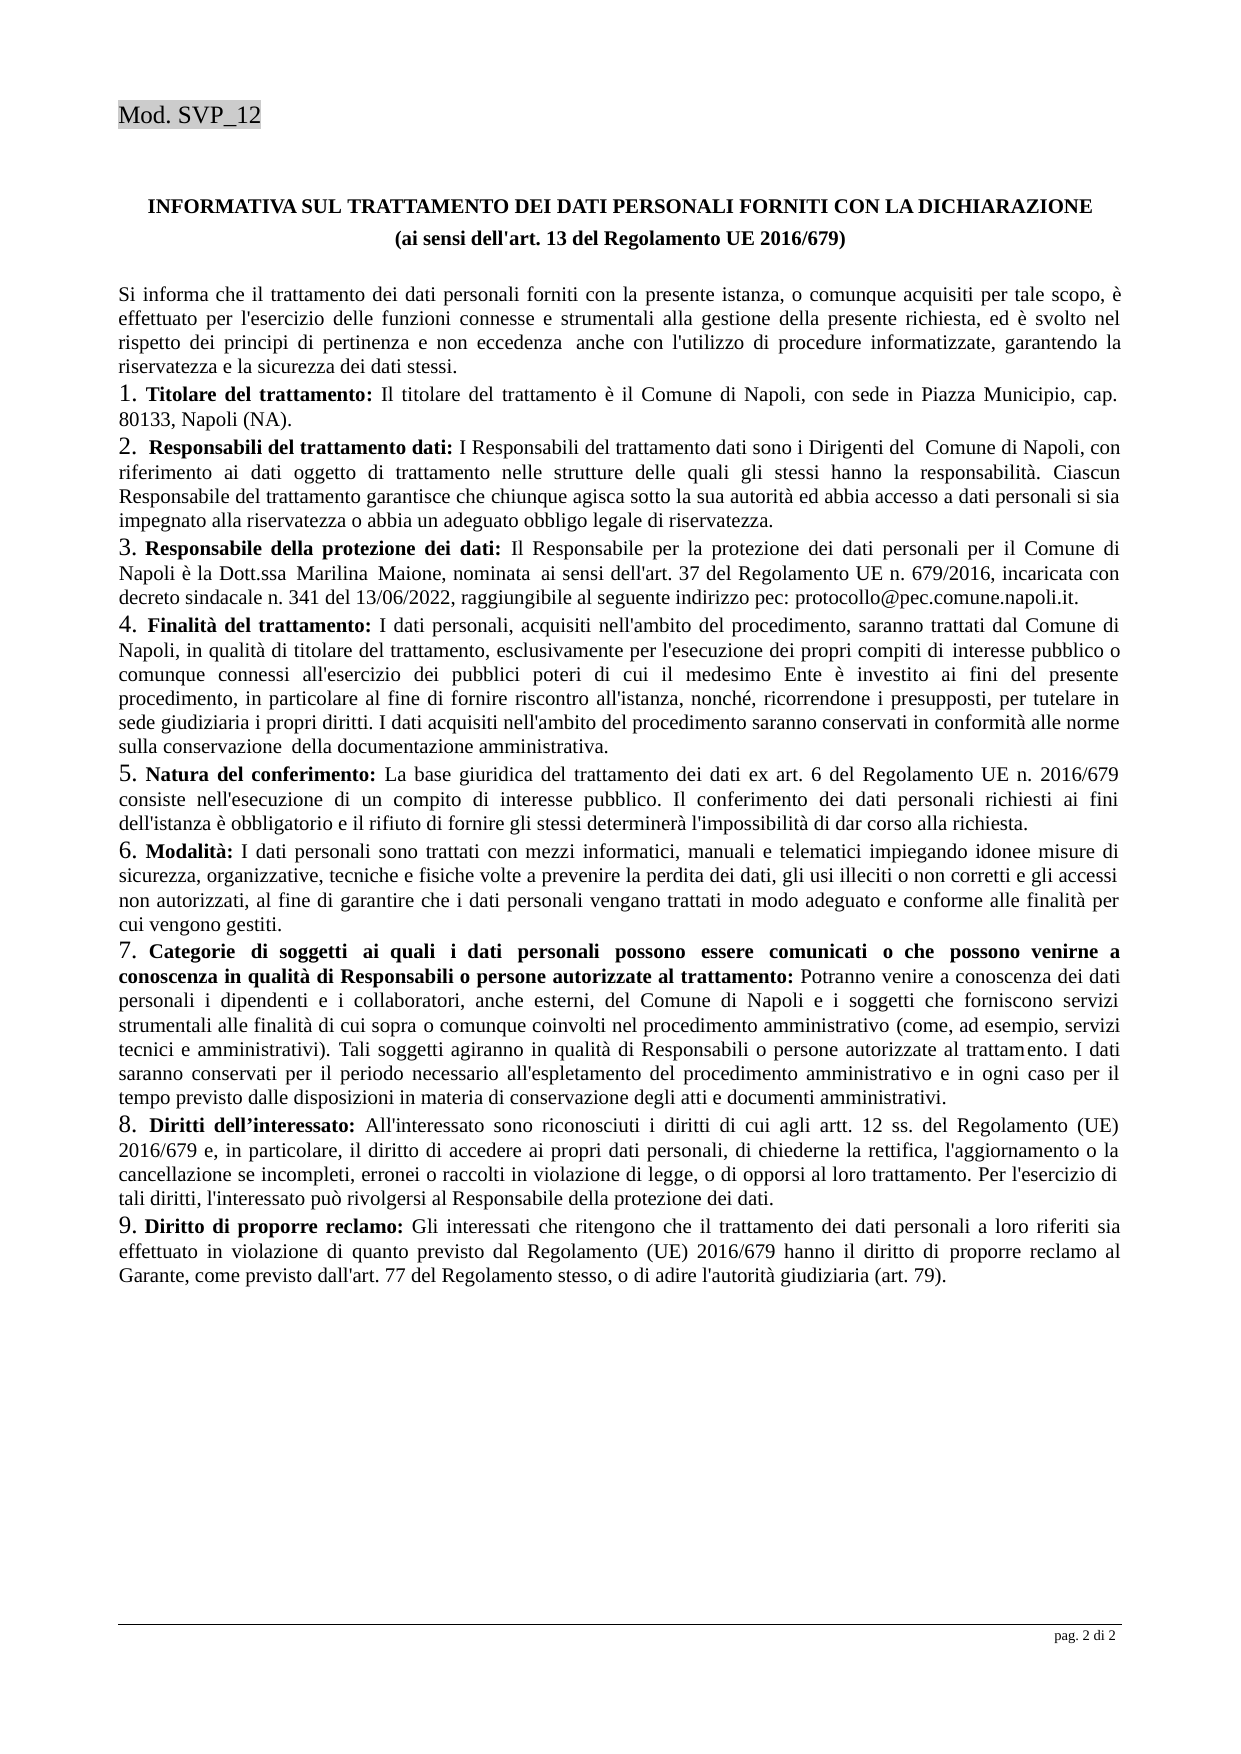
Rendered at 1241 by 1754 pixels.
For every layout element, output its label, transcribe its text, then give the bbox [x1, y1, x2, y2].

list Natura del conferimento: La base giuridica del trattamento dei dati ex art. 6 del Regolamento UE n. 2016/679 consiste nell'esecuzione di un compito di interesse pubblico. Il conferimento dei dati personali richiesti ai fini dell'istanza è obbligatorio e il rifiuto di fornire gli stessi determinerà l'impossibilità di dar corso alla richiesta. [118, 758, 1120, 835]
list Diritti dell’interessato: All'interessato sono riconosciuti i diritti di cui agli artt. 12 ss. del Regolamento (UE) 2016/679 e, in particolare, il diritto di accedere ai propri dati personali, di chiederne la rettifica, l'aggiornamento o la cancellazione se incompleti, erronei o raccolti in violazione di legge, o di opporsi al loro trattamento. Per l'esercizio di tali diritti, l'interessato può rivolgersi al Responsabile della protezione dei dati. [118, 1109, 1120, 1210]
text Si informa che il trattamento dei dati personali forniti con la presente istanza, o comunque acquisiti per tale scopo, è effettuato per l'esercizio delle funzioni connesse e strumentali alla gestione della presente richiesta, ed è svolto nel rispetto dei principi di pertinenza e non eccedenza anche con l'utilizzo di procedure informatizzate, garantendo la riservatezza e la sicurezza dei dati stessi. [118, 282, 1122, 378]
list Responsabile della protezione dei dati: Il Responsabile per la protezione dei dati personali per il Comune di Napoli è la Dott.ssa Marilina Maione, nominata ai sensi dell'art. 37 del Regolamento UE n. 679/2016, incaricata con decreto sindacale n. 341 del 13/06/2022, raggiungibile al seguente indirizzo pec: protocollo@pec.comune.napoli.it. [118, 532, 1120, 609]
list Diritto di proporre reclamo: Gli interessati che ritengono che il trattamento dei dati personali a loro riferiti sia effettuato in violazione di quanto previsto dal Regolamento (UE) 2016/679 hanno il diritto di proporre reclamo al Garante, come previsto dall'art. 77 del Regolamento stesso, o di adire l'autorità giudiziaria (art. 79). [118, 1210, 1121, 1287]
list Finalità del trattamento: I dati personali, acquisiti nell'ambito del procedimento, saranno trattati dal Comune di Napoli, in qualità di titolare del trattamento, esclusivamente per l'esecuzione dei propri compiti di interesse pubblico o comunque connessi all'esercizio dei pubblici poteri di cui il medesimo Ente è investito ai fini del presente procedimento, in particolare al fine di fornire riscontro all'istanza, nonché, ricorrendone i presupposti, per tutelare in sede giudiziaria i propri diritti. I dati acquisiti nell'ambito del procedimento saranno conservati in conformità alle norme sulla conservazione della documentazione amministrativa. [118, 609, 1121, 758]
list Categorie di soggetti ai quali i dati personali possono essere comunicati o che possono venirne a conoscenza in qualità di Responsabili o persone autorizzate al trattamento: Potranno venire a conoscenza dei dati personali i dipendenti e i collaboratori, anche esterni, del Comune di Napoli e i soggetti che forniscono servizi strumentali alle finalità di cui sopra o comunque coinvolti nel procedimento amministrativo (come, ad esempio, servizi tecnici e amministrativi). Tali soggetti agiranno in qualità di Responsabili o persone autorizzate al trattamento. I dati saranno conservati per il periodo necessario all'espletamento del procedimento amministrativo e in ogni caso per il tempo previsto dalle disposizioni in materia di conservazione degli atti e documenti amministrativi. [118, 936, 1121, 1109]
title INFORMATIVA SUL TRATTAMENTO DEI DATI PERSONALI FORNITI CON LA DICHIARAZIONE [118, 194, 1122, 218]
list Titolare del trattamento: Il titolare del trattamento è il Comune di Napoli, con sede in Piazza Municipio, cap. 80133, Napoli (NA). [118, 378, 1119, 431]
list Responsabili del trattamento dati: I Responsabili del trattamento dati sono i Dirigenti del Comune di Napoli, con riferimento ai dati oggetto di trattamento nelle strutture delle quali gli stessi hanno la responsabilità. Ciascun Responsabile del trattamento garantisce che chiunque agisca sotto la sua autorità ed abbia accesso a dati personali si sia impegnato alla riservatezza o abbia un adeguato obbligo legale di riservatezza. [118, 431, 1121, 532]
list Modalità: I dati personali sono trattati con mezzi informatici, manuali e telematici impiegando idonee misure di sicurezza, organizzative, tecniche e fisiche volte a prevenire la perdita dei dati, gli usi illeciti o non corretti e gli accessi non autorizzati, al fine di garantire che i dati personali vengano trattati in modo adeguato e conforme alle finalità per cui vengono gestiti. [118, 835, 1120, 936]
title (ai sensi dell'art. 13 del Regolamento UE 2016/679) [118, 226, 1122, 250]
